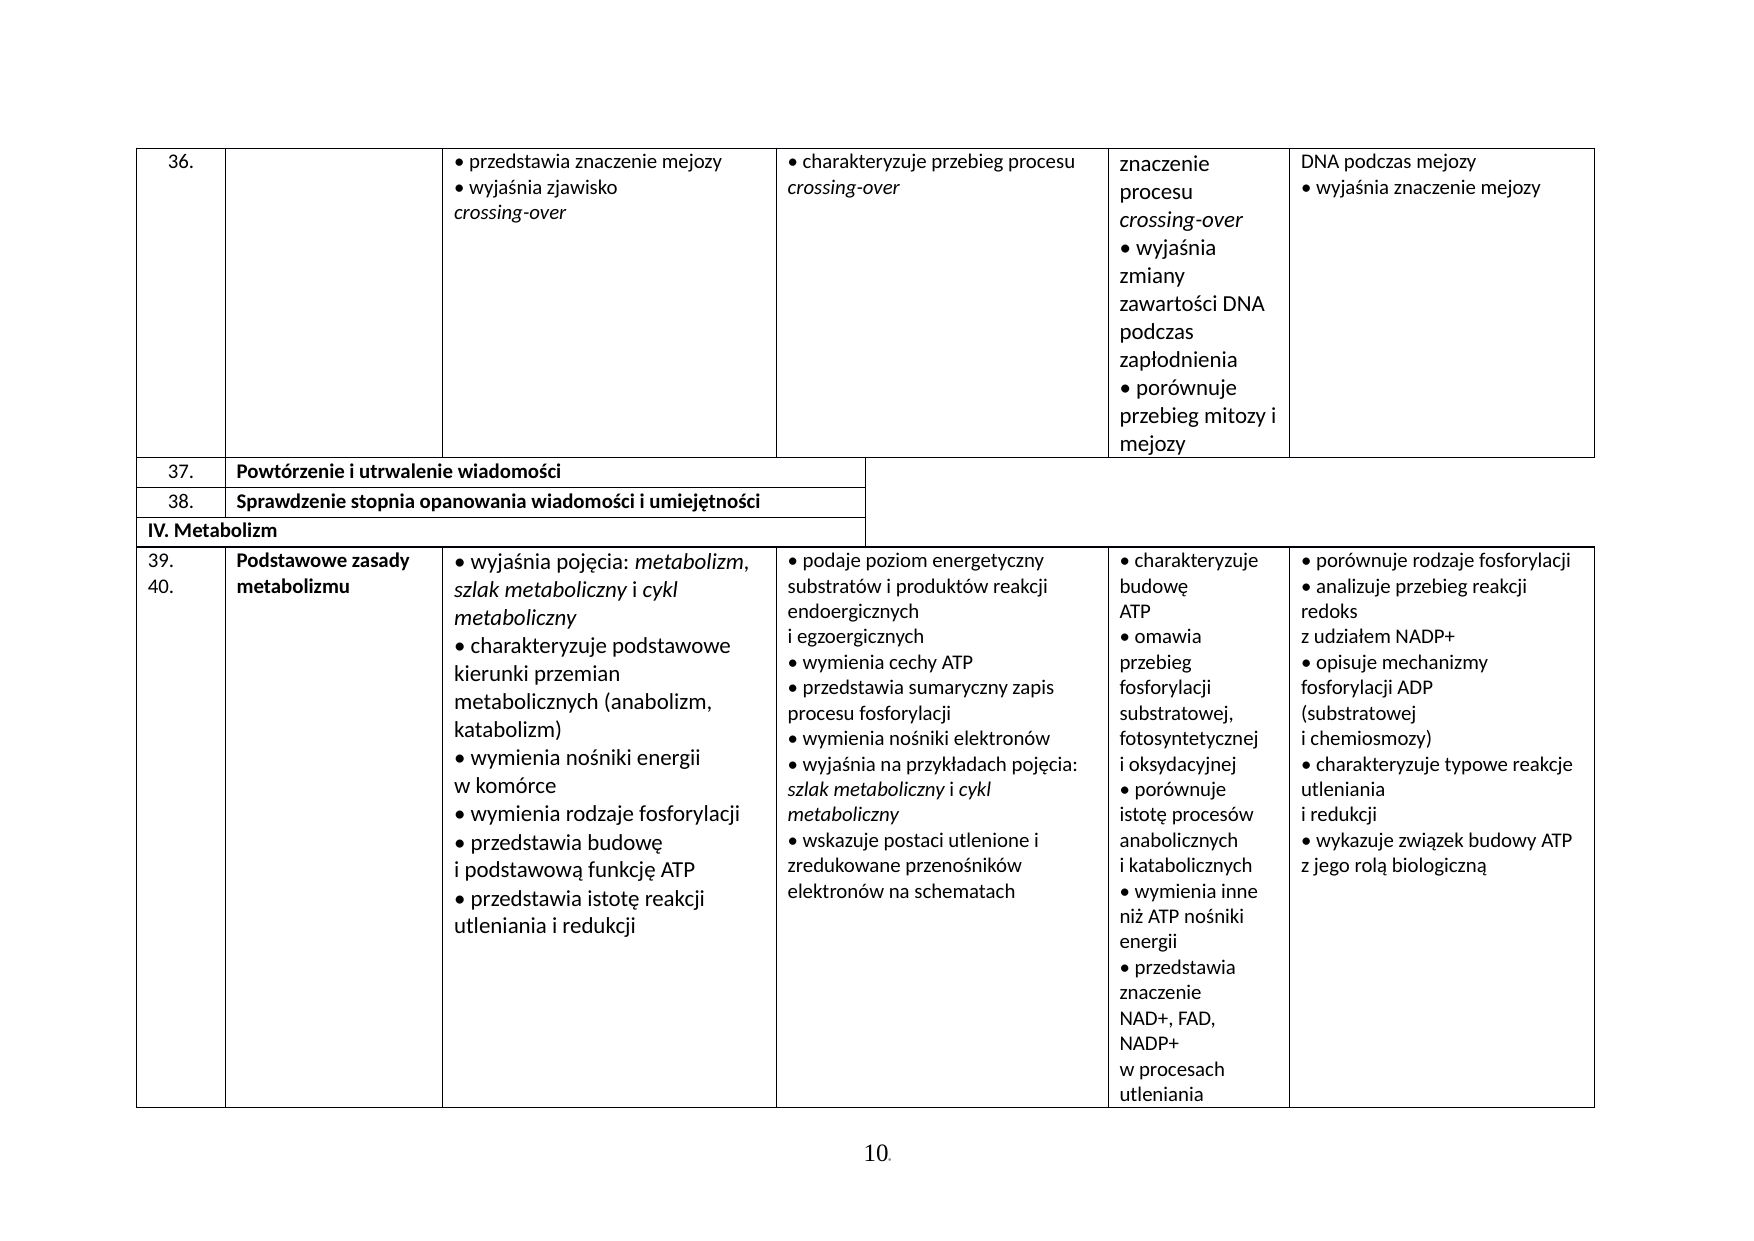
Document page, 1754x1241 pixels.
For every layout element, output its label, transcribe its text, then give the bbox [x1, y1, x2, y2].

table_cell 38. [137, 488, 225, 517]
table_cell 37. [137, 458, 225, 487]
table_cell • porównuje rodzaje fosforylacji • analizuje przebieg reakcji redoks z udziałem NADP+ • opisuje mechanizmy fosforylacji ADP (substratowej i chemiosmozy) • charakteryzuje typowe reakcje utleniania i redukcji • wykazuje związek budowy ATP z jego rolą biologiczną [1290, 548, 1594, 1107]
table_cell [226, 149, 442, 457]
table_cell 36. [137, 149, 225, 457]
table_cell Powtórzenie i utrwalenie wiadomości [226, 458, 865, 487]
table_cell znaczenie procesu crossing-over • wyjaśnia zmiany zawartości DNA podczas zapłodnienia • porównuje przebieg mitozy i mejozy [1109, 149, 1289, 457]
table_cell Podstawowe zasady metabolizmu [226, 548, 442, 1107]
table_cell • charakteryzuje budowę ATP • omawia przebieg fosforylacji substratowej, fotosyntetycznej i oksydacyjnej • porównuje istotę procesów anabolicznych i katabolicznych • wymienia inne niż ATP nośniki energii • przedstawia znaczenie NAD+, FAD, NADP+ w procesach utleniania [1109, 548, 1289, 1107]
table_cell • wyjaśnia pojęcia: metabolizm, szlak metaboliczny i cykl metaboliczny • charakteryzuje podstawowe kierunki przemian metabolicznych (anabolizm, katabolizm) • wymienia nośniki energii w komórce • wymienia rodzaje fosforylacji • przedstawia budowę i podstawową funkcję ATP • przedstawia istotę reakcji utleniania i redukcji [443, 548, 776, 1107]
table_cell • podaje poziom energetyczny substratów i produktów reakcji endoergicznych i egzoergicznych • wymienia cechy ATP • przedstawia sumaryczny zapis procesu fosforylacji • wymienia nośniki elektronów • wyjaśnia na przykładach pojęcia: szlak metaboliczny i cykl metaboliczny • wskazuje postaci utlenione i zredukowane przenośników elektronów na schematach [777, 548, 1108, 1107]
table_cell IV. Metabolizm [137, 518, 865, 546]
table_cell DNA podczas mejozy • wyjaśnia znaczenie mejozy [1290, 149, 1594, 457]
table_cell • przedstawia znaczenie mejozy • wyjaśnia zjawisko crossing-over [443, 149, 776, 457]
table_cell Sprawdzenie stopnia opanowania wiadomości i umiejętności [226, 488, 865, 517]
table_cell • charakteryzuje przebieg procesu crossing-over [777, 149, 1108, 457]
table_cell 39. 40. [137, 548, 225, 1107]
